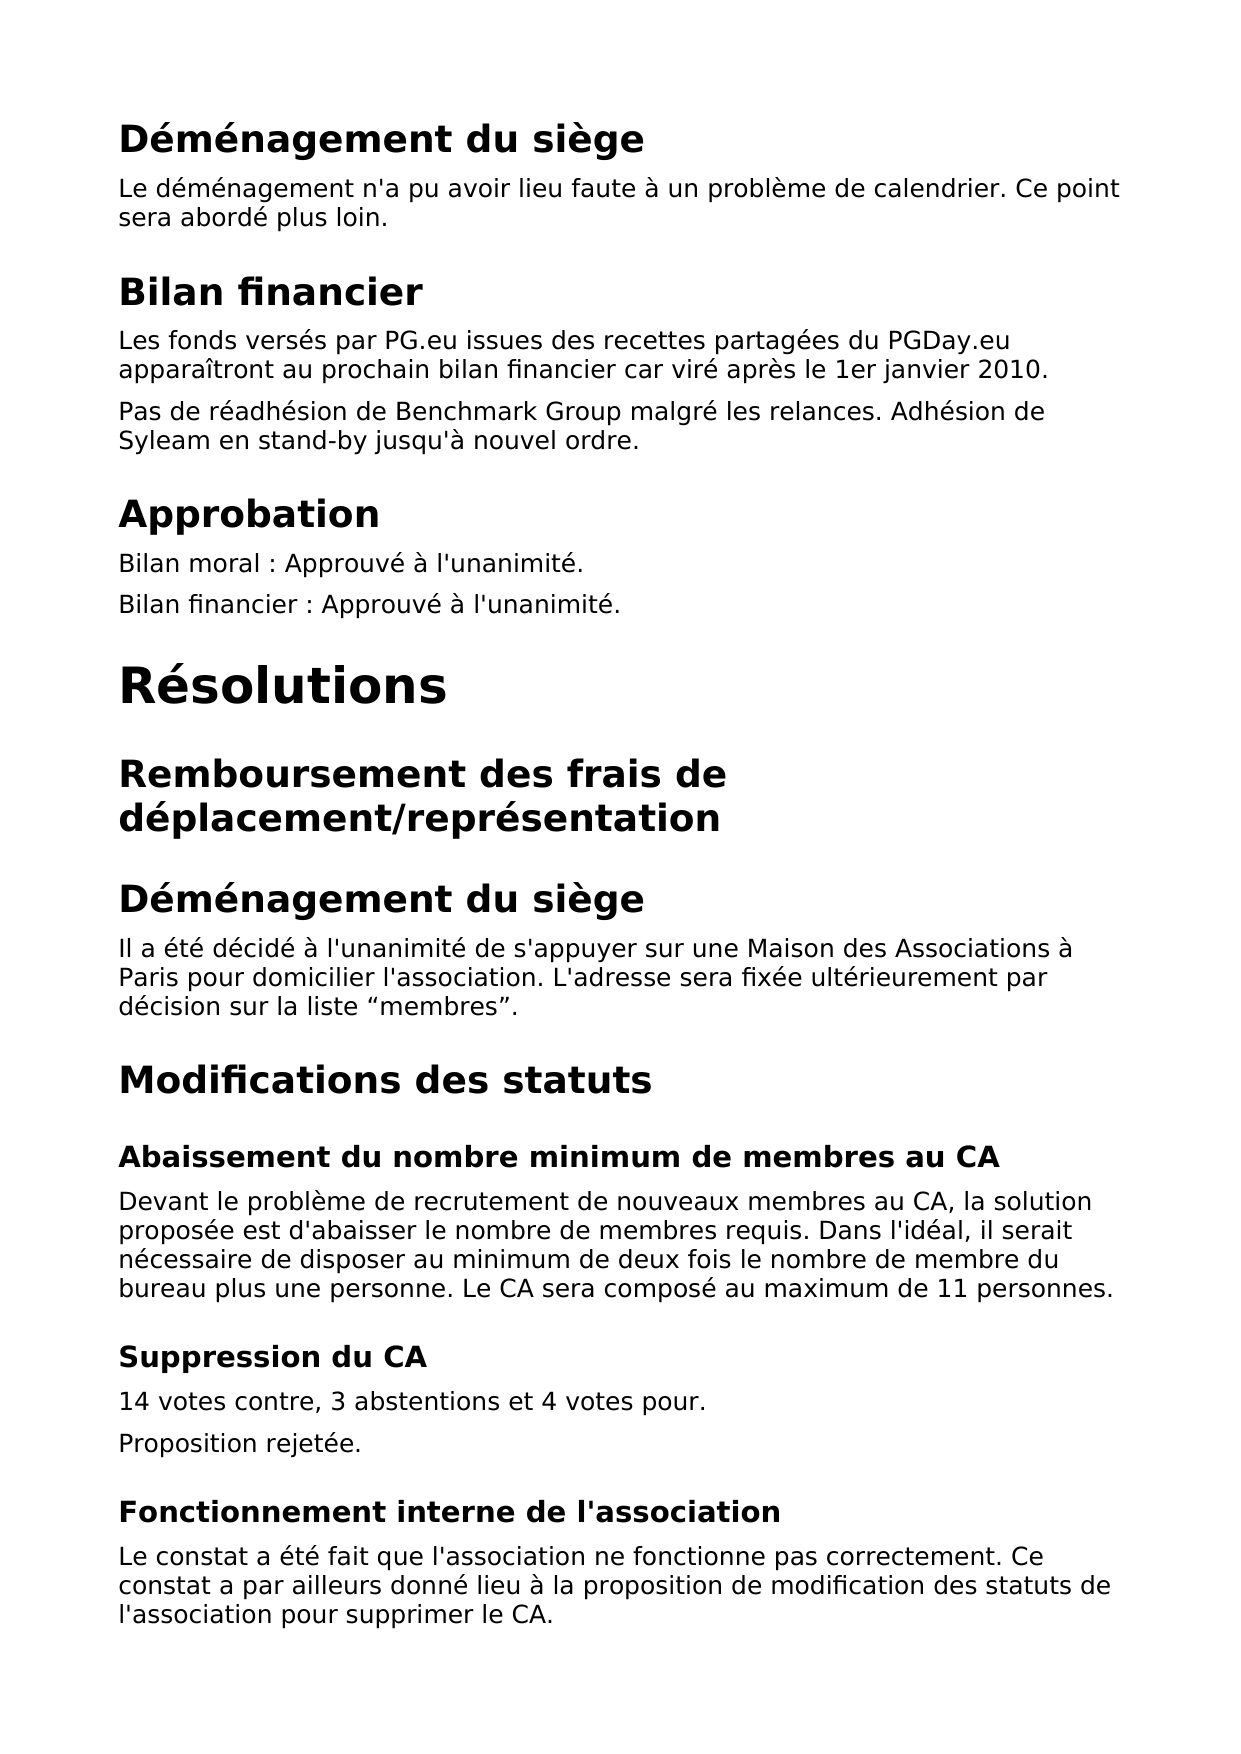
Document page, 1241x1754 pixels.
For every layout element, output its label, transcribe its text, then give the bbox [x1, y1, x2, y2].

text Il a été décidé à l'unanimité de s'appuyer sur une Maison des Associations à Paris pour domicilier l'association. L'adresse sera fixée ultérieurement par décision sur la liste “membres”. [118, 934, 1122, 1022]
subtitle Déménagement du siège [118, 878, 1122, 922]
subtitle Fonctionnement interne de l'association [118, 1496, 1122, 1529]
subtitle Modifications des statuts [118, 1059, 1122, 1103]
subtitle Déménagement du siège [118, 118, 1122, 162]
text Bilan moral : Approuvé à l'unanimité. [118, 549, 1122, 578]
text 14 votes contre, 3 abstentions et 4 votes pour. [118, 1387, 1122, 1416]
subtitle Résolutions [118, 657, 1122, 716]
text Bilan financier : Approuvé à l'unanimité. [118, 591, 1122, 620]
subtitle Approbation [118, 493, 1122, 537]
text Pas de réadhésion de Benchmark Group malgré les relances. Adhésion de Syleam en stand-by jusqu'à nouvel ordre. [118, 397, 1122, 455]
text Devant le problème de recrutement de nouveaux membres au CA, la solution proposée est d'abaisser le nombre de membres requis. Dans l'idéal, il serait nécessaire de disposer au minimum de deux fois le nombre de membre du bureau plus une personne. Le CA sera composé au maximum de 11 personnes. [118, 1187, 1122, 1303]
text Les fonds versés par PG.eu issues des recettes partagées du PGDay.eu apparaîtront au prochain bilan financier car viré après le 1er janvier 2010. [118, 326, 1122, 384]
text Proposition rejetée. [118, 1429, 1122, 1458]
subtitle Remboursement des frais de déplacement/représentation [118, 753, 1122, 840]
subtitle Suppression du CA [118, 1341, 1122, 1375]
text Le constat a été fait que l'association ne fonctionne pas correctement. Ce constat a par ailleurs donné lieu à la proposition de modification des statuts de l'association pour supprimer le CA. [118, 1542, 1122, 1629]
subtitle Abaissement du nombre minimum de membres au CA [118, 1140, 1122, 1174]
text Le déménagement n'a pu avoir lieu faute à un problème de calendrier. Ce point sera abordé plus loin. [118, 174, 1122, 233]
subtitle Bilan financier [118, 270, 1122, 314]
